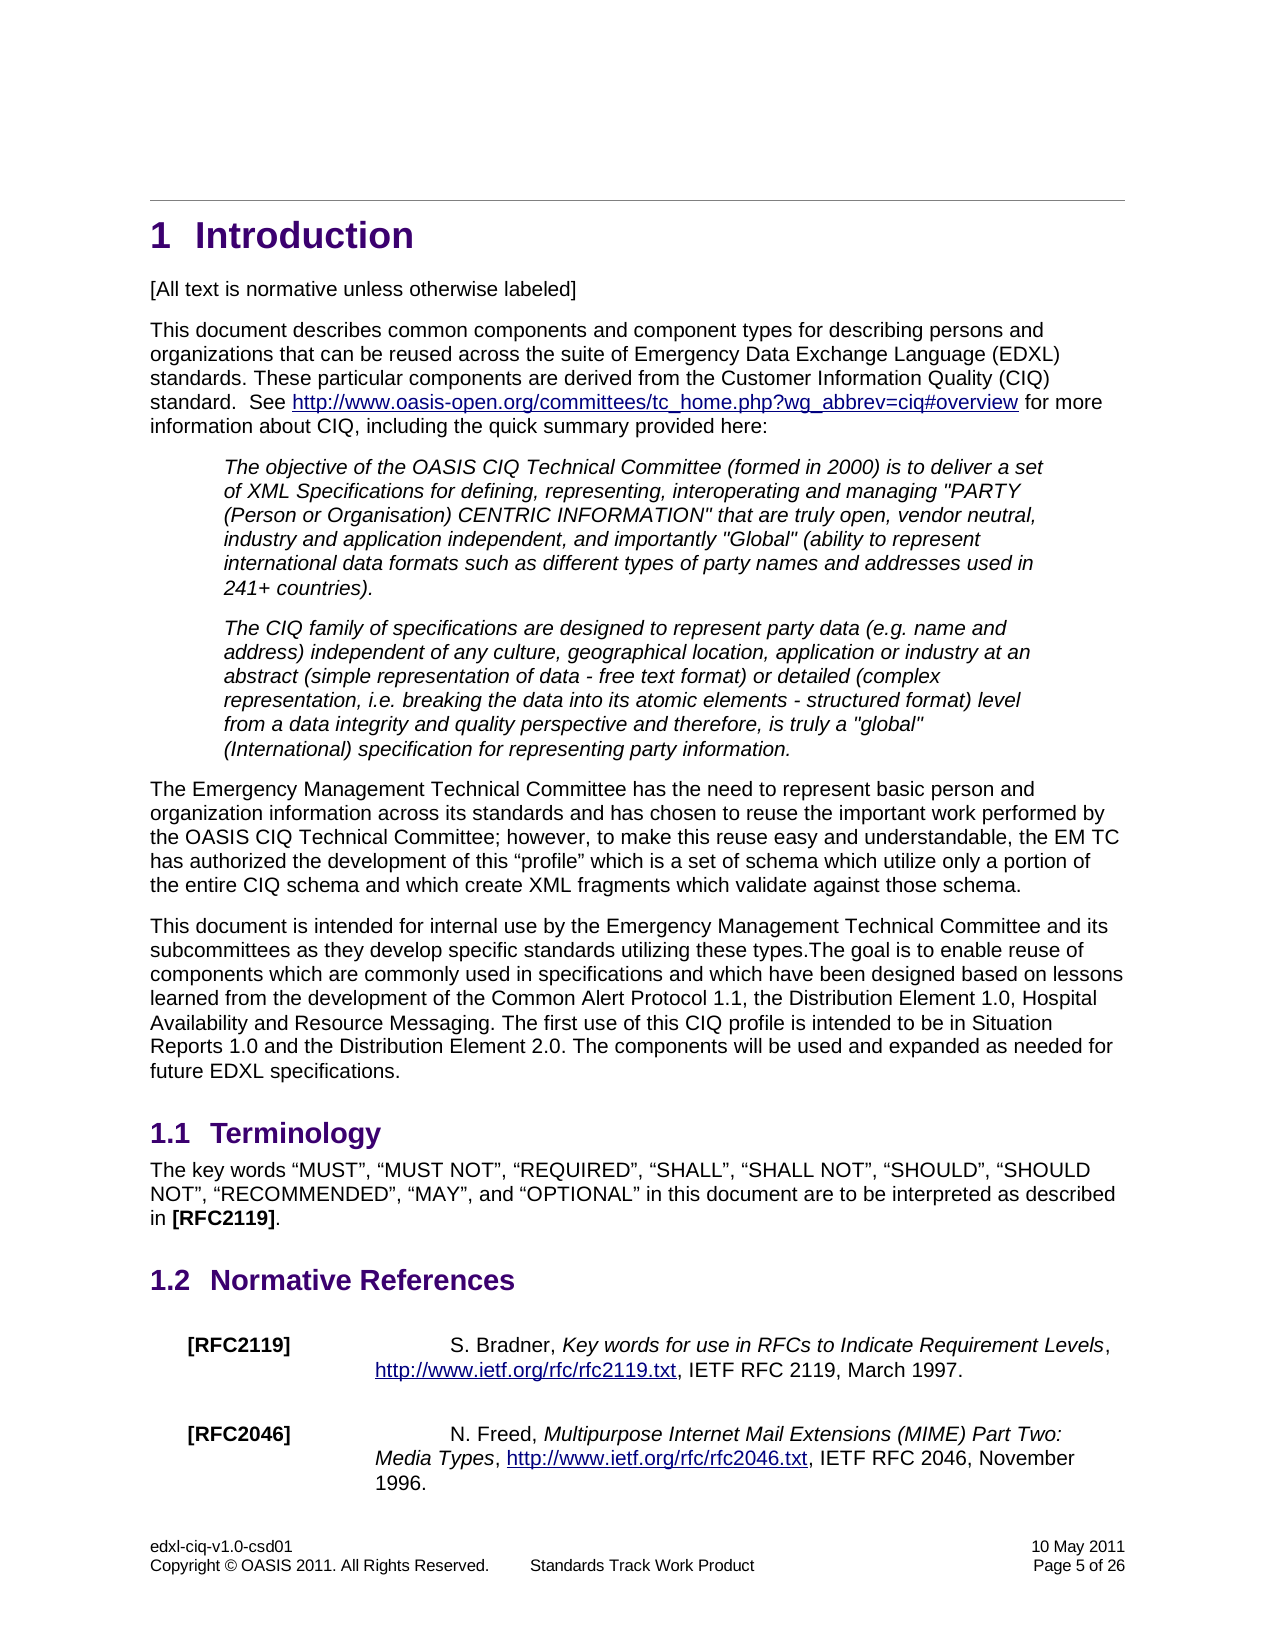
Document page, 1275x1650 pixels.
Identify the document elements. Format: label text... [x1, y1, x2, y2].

text The objective of the OASIS CIQ Technical Committee (formed in 2000) is to deliver a set of XML Specifications for defining, representing, interoperating and managing "PARTY (Person or Organisation) CENTRIC INFORMATION" that are truly open, vendor neutral, industry and application independent, and importantly "Global" (ability to represent international data formats such as different types of party names and addresses used in 241+ countries). [223, 455, 1050, 599]
text This document describes common components and component types for describing persons and organizations that can be reused across the suite of Emergency Data Exchange Language (EDXL) standards. These particular components are derived from the Customer Information Quality (CIQ) standard. See http://www.oasis-open.org/committees/tc_home.php?wg_abbrev=ciq#overview for more information about CIQ, including the quick summary provided here: [150, 318, 1125, 438]
subtitle Normative References [150, 1263, 1125, 1297]
subtitle Introduction [150, 201, 1125, 257]
text [RFC2046] N. Freed, Multipurpose Internet Mail Extensions (MIME) Part Two: Media Types, http://www.ietf.org/rfc/rfc2046.txt, IETF RFC 2046, November 1996. [187, 1422, 1125, 1494]
text [All text is normative unless otherwise labeled] [150, 277, 1125, 301]
text This document is intended for internal use by the Emergency Management Technical Committee and its subcommittees as they develop specific standards utilizing these types.The goal is to enable reuse of components which are commonly used in specifications and which have been designed based on lessons learned from the development of the Common Alert Protocol 1.1, the Distribution Element 1.0, Hospital Availability and Resource Messaging. The first use of this CIQ profile is intended to be in Situation Reports 1.0 and the Distribution Element 2.0. The components will be used and expanded as needed for future EDXL specifications. [150, 914, 1125, 1083]
subtitle Terminology [150, 1116, 1125, 1149]
text [RFC2119] S. Bradner, Key words for use in RFCs to Indicate Requirement Levels, http://www.ietf.org/rfc/rfc2119.txt, IETF RFC 2119, March 1997. [187, 1333, 1125, 1382]
text The CIQ family of specifications are designed to represent party data (e.g. name and address) independent of any culture, geographical location, application or industry at an abstract (simple representation of data - free text format) or detailed (complex representation, i.e. breaking the data into its atomic elements - structured format) level from a data integrity and quality perspective and therefore, is truly a "global" (International) specification for representing party information. [223, 616, 1050, 761]
text The key words “MUST”, “MUST NOT”, “REQUIRED”, “SHALL”, “SHALL NOT”, “SHOULD”, “SHOULD NOT”, “RECOMMENDED”, “MAY”, and “OPTIONAL” in this document are to be interpreted as described in [RFC2119]. [150, 1158, 1125, 1230]
text The Emergency Management Technical Committee has the need to represent basic person and organization information across its standards and has chosen to reuse the important work performed by the OASIS CIQ Technical Committee; however, to make this reuse easy and understandable, the EM TC has authorized the development of this “profile” which is a set of schema which utilize only a portion of the entire CIQ schema and which create XML fragments which validate against those schema. [150, 777, 1125, 897]
